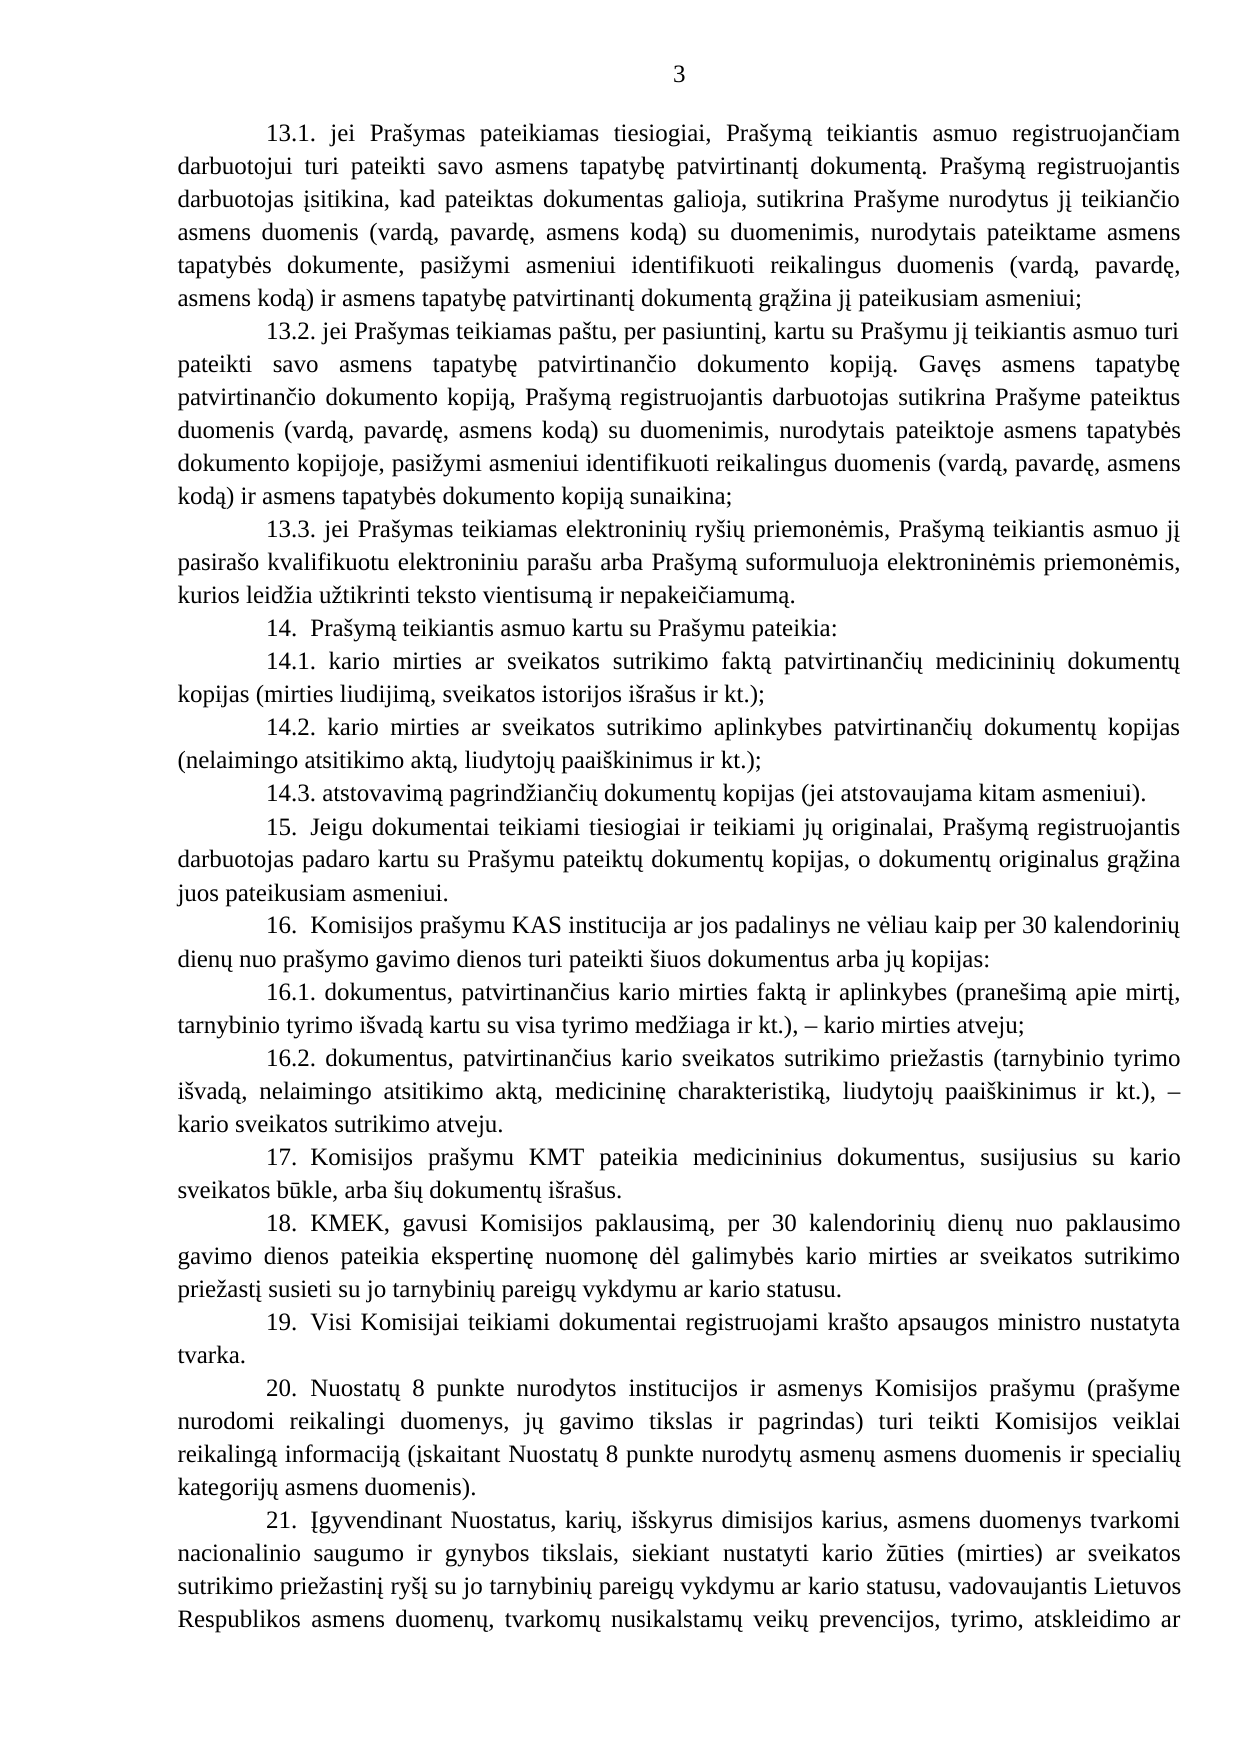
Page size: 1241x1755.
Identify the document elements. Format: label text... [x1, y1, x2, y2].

text 14.1. kario mirties ar sveikatos sutrikimo faktą patvirtinančių medicininių dokumentų kopijas (mirties liudijimą, sveikatos istorijos išrašus ir kt.); [177, 646, 1181, 708]
text 14. Prašymą teikiantis asmuo kartu su Prašymu pateikia: [177, 613, 1181, 642]
text 16. Komisijos prašymu KAS institucija ar jos padalinys ne vėliau kaip per 30 kalendorinių dienų nuo prašymo gavimo dienos turi pateikti šiuos dokumentus arba jų kopijas: [177, 911, 1181, 972]
text 18. KMEK, gavusi Komisijos paklausimą, per 30 kalendorinių dienų nuo paklausimo gavimo dienos pateikia ekspertinę nuomonę dėl galimybės kario mirties ar sveikatos sutrikimo priežastį susieti su jo tarnybinių pareigų vykdymu ar kario statusu. [177, 1208, 1181, 1303]
text 13.1. jei Prašymas pateikiamas tiesiogiai, Prašymą teikiantis asmuo registruojančiam darbuotojui turi pateikti savo asmens tapatybę patvirtinantį dokumentą. Prašymą registruojantis darbuotojas įsitikina, kad pateiktas dokumentas galioja, sutikrina Prašyme nurodytus jį teikiančio asmens duomenis (vardą, pavardę, asmens kodą) su duomenimis, nurodytais pateiktame asmens tapatybės dokumente, pasižymi asmeniui identifikuoti reikalingus duomenis (vardą, pavardę, asmens kodą) ir asmens tapatybę patvirtinantį dokumentą grąžina jį pateikusiam asmeniui; [177, 118, 1181, 312]
text 14.2. kario mirties ar sveikatos sutrikimo aplinkybes patvirtinančių dokumentų kopijas (nelaimingo atsitikimo aktą, liudytojų paaiškinimus ir kt.); [177, 712, 1181, 774]
text 16.1. dokumentus, patvirtinančius kario mirties faktą ir aplinkybes (pranešimą apie mirtį, tarnybinio tyrimo išvadą kartu su visa tyrimo medžiaga ir kt.), – kario mirties atveju; [177, 977, 1181, 1038]
text 15. Jeigu dokumentai teikiami tiesiogiai ir teikiami jų originalai, Prašymą registruojantis darbuotojas padaro kartu su Prašymu pateiktų dokumentų kopijas, o dokumentų originalus grąžina juos pateikusiam asmeniui. [177, 812, 1181, 906]
text 21. Įgyvendinant Nuostatus, karių, išskyrus dimisijos karius, asmens duomenys tvarkomi nacionalinio saugumo ir gynybos tikslais, siekiant nustatyti kario žūties (mirties) ar sveikatos sutrikimo priežastinį ryšį su jo tarnybinių pareigų vykdymu ar kario statusu, vadovaujantis Lietuvos Respublikos asmens duomenų, tvarkomų nusikalstamų veikų prevencijos, tyrimo, atskleidimo ar [177, 1505, 1181, 1633]
text 13.3. jei Prašymas teikiamas elektroninių ryšių priemonėmis, Prašymą teikiantis asmuo jį pasirašo kvalifikuotu elektroniniu parašu arba Prašymą suformuluoja elektroninėmis priemonėmis, kurios leidžia užtikrinti teksto vientisumą ir nepakeičiamumą. [177, 514, 1181, 609]
text 17. Komisijos prašymu KMT pateikia medicininius dokumentus, susijusius su kario sveikatos būkle, arba šių dokumentų išrašus. [177, 1142, 1181, 1203]
text 19. Visi Komisijai teikiami dokumentai registruojami krašto apsaugos ministro nustatyta tvarka. [177, 1307, 1181, 1369]
text 16.2. dokumentus, patvirtinančius kario sveikatos sutrikimo priežastis (tarnybinio tyrimo išvadą, nelaimingo atsitikimo aktą, medicininę charakteristiką, liudytojų paaiškinimus ir kt.), – kario sveikatos sutrikimo atveju. [177, 1043, 1181, 1137]
text 20. Nuostatų 8 punkte nurodytos institucijos ir asmenys Komisijos prašymu (prašyme nurodomi reikalingi duomenys, jų gavimo tikslas ir pagrindas) turi teikti Komisijos veiklai reikalingą informaciją (įskaitant Nuostatų 8 punkte nurodytų asmenų asmens duomenis ir specialių kategorijų asmens duomenis). [177, 1373, 1181, 1501]
text 13.2. jei Prašymas teikiamas paštu, per pasiuntinį, kartu su Prašymu jį teikiantis asmuo turi pateikti savo asmens tapatybę patvirtinančio dokumento kopiją. Gavęs asmens tapatybę patvirtinančio dokumento kopiją, Prašymą registruojantis darbuotojas sutikrina Prašyme pateiktus duomenis (vardą, pavardę, asmens kodą) su duomenimis, nurodytais pateiktoje asmens tapatybės dokumento kopijoje, pasižymi asmeniui identifikuoti reikalingus duomenis (vardą, pavardę, asmens kodą) ir asmens tapatybės dokumento kopiją sunaikina; [177, 316, 1181, 510]
text 14.3. atstovavimą pagrindžiančių dokumentų kopijas (jei atstovaujama kitam asmeniui). [177, 778, 1181, 807]
